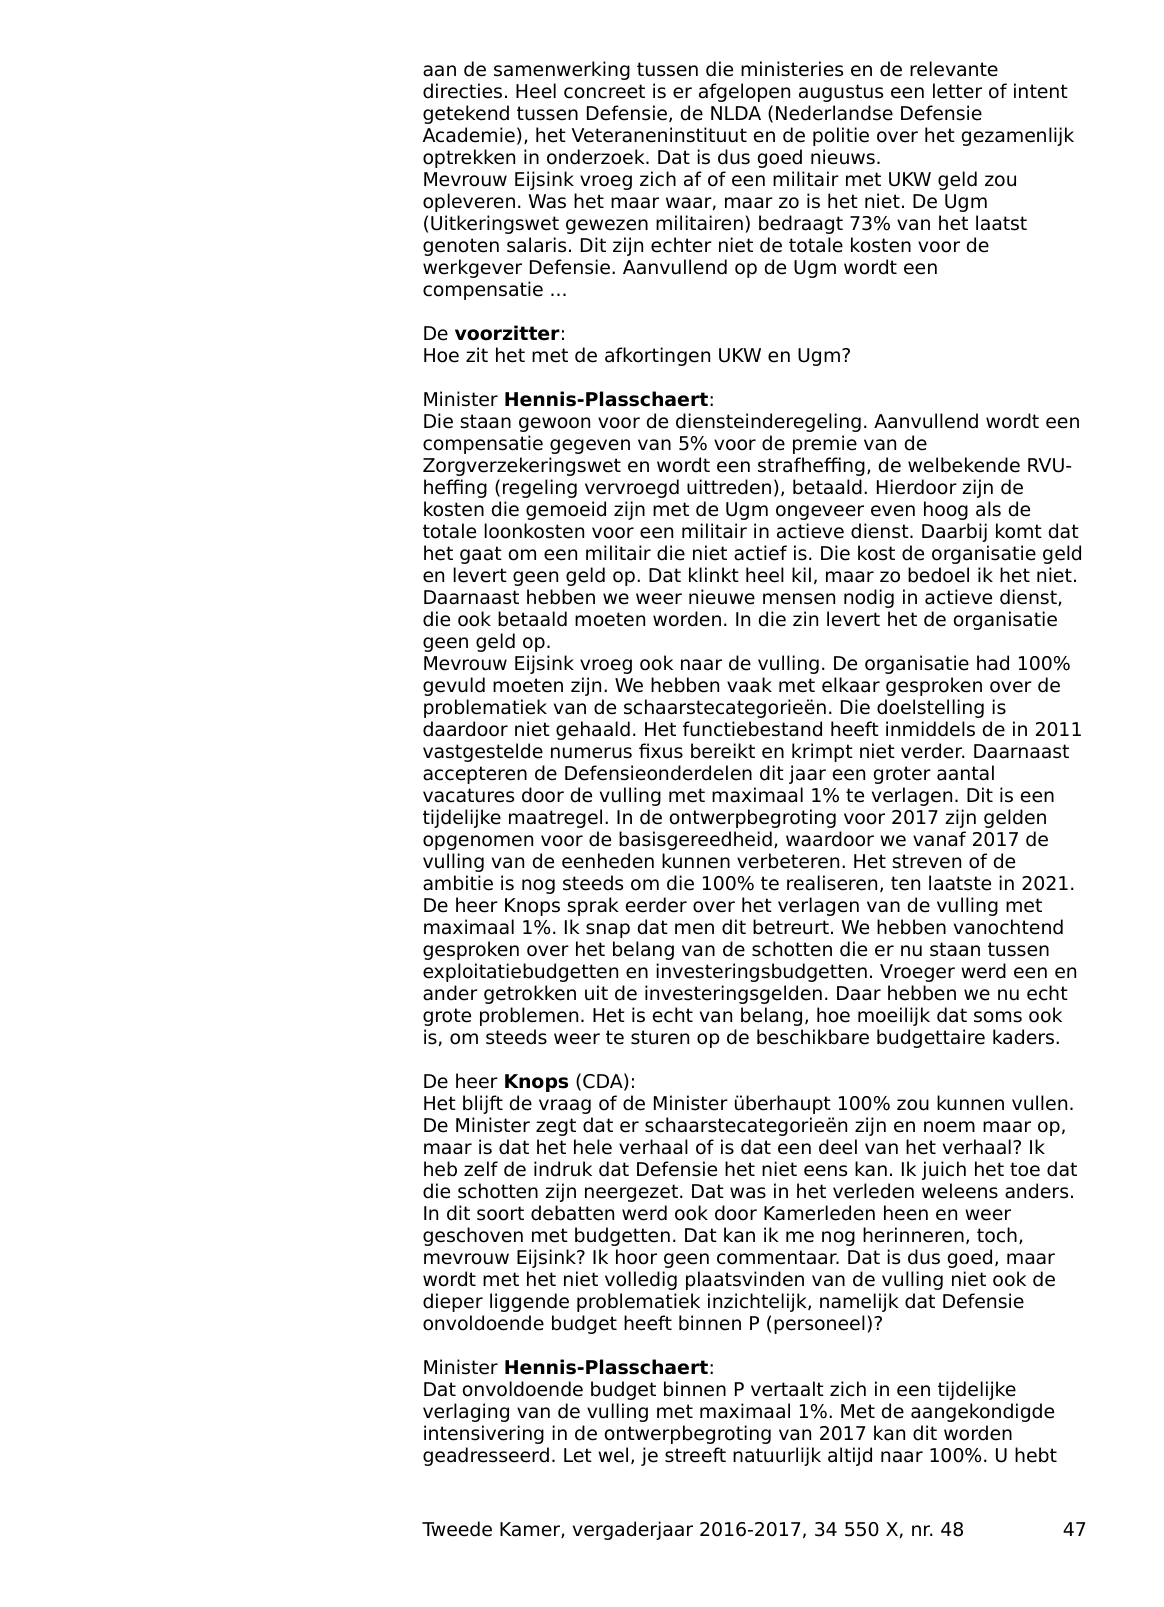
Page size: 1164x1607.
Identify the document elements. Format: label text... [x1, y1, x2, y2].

text Minister Hennis-Plasschaert: [422, 1357, 1087, 1379]
text Minister Hennis-Plasschaert: [422, 389, 1087, 411]
text Mevrouw Eijsink vroeg ook naar de vulling. De organisatie had 100% gevuld moeten zijn. We hebben vaak met elkaar gesproken over de problematiek van de schaarstecategorieën. Die doelstelling is daardoor niet gehaald. Het functiebestand heeft inmiddels de in 2011 vastgestelde numerus fixus bereikt en krimpt niet verder. Daarnaast accepteren de Defensieonderdelen dit jaar een groter aantal vacatures door de vulling met maximaal 1% te verlagen. Dit is een tijdelijke maatregel. In de ontwerpbegroting voor 2017 zijn gelden opgenomen voor de basisgereedheid, waardoor we vanaf 2017 de vulling van de eenheden kunnen verbeteren. Het streven of de ambitie is nog steeds om die 100% te realiseren, ten laatste in 2021. [422, 653, 1087, 895]
text Die staan gewoon voor de diensteinderegeling. Aanvullend wordt een compensatie gegeven van 5% voor de premie van de Zorgverzekeringswet en wordt een strafheffing, de welbekende RVU-heffing (regeling vervroegd uittreden), betaald. Hierdoor zijn de kosten die gemoeid zijn met de Ugm ongeveer even hoog als de totale loonkosten voor een militair in actieve dienst. Daarbij komt dat het gaat om een militair die niet actief is. Die kost de organisatie geld en levert geen geld op. Dat klinkt heel kil, maar zo bedoel ik het niet. Daarnaast hebben we weer nieuwe mensen nodig in actieve dienst, die ook betaald moeten worden. In die zin levert het de organisatie geen geld op. [422, 411, 1087, 653]
text aan de samenwerking tussen die ministeries en de relevante directies. Heel concreet is er afgelopen augustus een letter of intent getekend tussen Defensie, de NLDA (Nederlandse Defensie Academie), het Veteraneninstituut en de politie over het gezamenlijk optrekken in onderzoek. Dat is dus goed nieuws. [422, 59, 1087, 169]
text Hoe zit het met de afkortingen UKW en Ugm? [422, 345, 1087, 367]
text Dat onvoldoende budget binnen P vertaalt zich in een tijdelijke verlaging van de vulling met maximaal 1%. Met de aangekondigde intensivering in de ontwerpbegroting van 2017 kan dit worden geadresseerd. Let wel, je streeft natuurlijk altijd naar 100%. U hebt [422, 1379, 1087, 1467]
text Mevrouw Eijsink vroeg zich af of een militair met UKW geld zou opleveren. Was het maar waar, maar zo is het niet. De Ugm (Uitkeringswet gewezen militairen) bedraagt 73% van het laatst genoten salaris. Dit zijn echter niet de totale kosten voor de werkgever Defensie. Aanvullend op de Ugm wordt een compensatie ... [422, 169, 1087, 301]
text De heer Knops sprak eerder over het verlagen van de vulling met maximaal 1%. Ik snap dat men dit betreurt. We hebben vanochtend gesproken over het belang van de schotten die er nu staan tussen exploitatiebudgetten en investeringsbudgetten. Vroeger werd een en ander getrokken uit de investeringsgelden. Daar hebben we nu echt grote problemen. Het is echt van belang, hoe moeilijk dat soms ook is, om steeds weer te sturen op de beschikbare budgettaire kaders. [422, 895, 1087, 1048]
text De heer Knops (CDA): [422, 1071, 1087, 1093]
text Het blijft de vraag of de Minister überhaupt 100% zou kunnen vullen. De Minister zegt dat er schaarstecategorieën zijn en noem maar op, maar is dat het hele verhaal of is dat een deel van het verhaal? Ik heb zelf de indruk dat Defensie het niet eens kan. Ik juich het toe dat die schotten zijn neergezet. Dat was in het verleden weleens anders. In dit soort debatten werd ook door Kamerleden heen en weer geschoven met budgetten. Dat kan ik me nog herinneren, toch, mevrouw Eijsink? Ik hoor geen commentaar. Dat is dus goed, maar wordt met het niet volledig plaatsvinden van de vulling niet ook de dieper liggende problematiek inzichtelijk, namelijk dat Defensie onvoldoende budget heeft binnen P (personeel)? [422, 1093, 1087, 1334]
text De voorzitter: [422, 323, 1087, 345]
